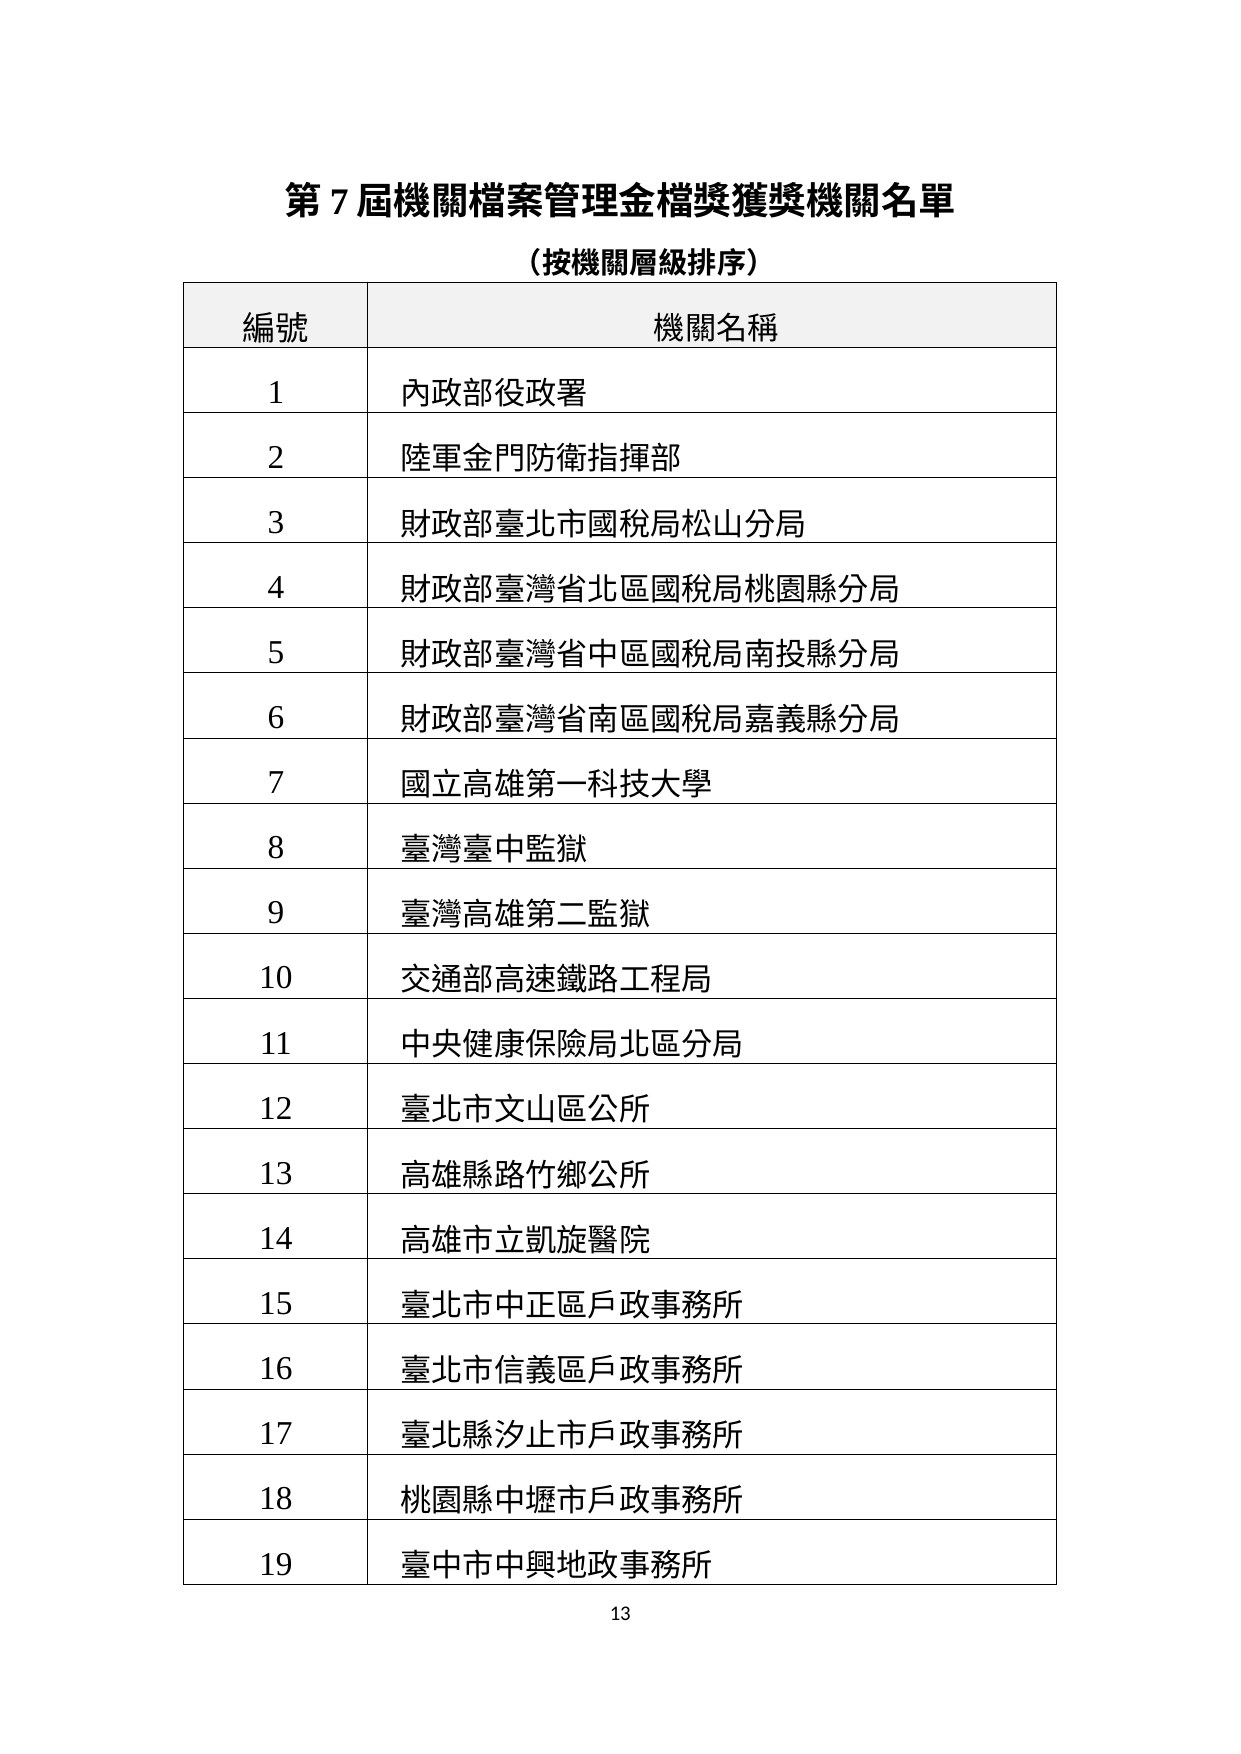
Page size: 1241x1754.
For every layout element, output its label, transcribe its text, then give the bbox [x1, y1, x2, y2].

table_cell 9 [184, 869, 367, 933]
table_header 編號 [184, 283, 367, 347]
table_cell 臺北市信義區戶政事務所 [368, 1324, 1056, 1388]
table_cell 12 [184, 1064, 367, 1128]
table_cell 財政部臺灣省中區國稅局南投縣分局 [368, 608, 1056, 672]
table_cell 19 [184, 1520, 367, 1584]
table_cell 國立高雄第一科技大學 [368, 739, 1056, 802]
table_cell 18 [184, 1455, 367, 1519]
table_cell 15 [184, 1259, 367, 1323]
table_cell 內政部役政署 [368, 348, 1056, 412]
table_cell 13 [184, 1129, 367, 1193]
table_cell 高雄市立凱旋醫院 [368, 1194, 1056, 1258]
table_cell 14 [184, 1194, 367, 1258]
table_cell 臺北市文山區公所 [368, 1064, 1056, 1128]
table_cell 4 [184, 543, 367, 607]
table_cell 11 [184, 999, 367, 1063]
table_cell 8 [184, 804, 367, 868]
table_cell 桃園縣中壢市戶政事務所 [368, 1455, 1056, 1519]
table_cell 16 [184, 1324, 367, 1388]
table_cell 1 [184, 348, 367, 412]
table_cell 財政部臺灣省南區國稅局嘉義縣分局 [368, 673, 1056, 737]
table_cell 臺北縣汐止市戶政事務所 [368, 1390, 1056, 1453]
table_cell 臺灣高雄第二監獄 [368, 869, 1056, 933]
table_cell 陸軍金門防衛指揮部 [368, 413, 1056, 477]
text （按機關層級排序） [187, 219, 1100, 282]
table_cell 7 [184, 739, 367, 802]
table_cell 中央健康保險局北區分局 [368, 999, 1056, 1063]
table_cell 臺北市中正區戶政事務所 [368, 1259, 1056, 1323]
table_cell 3 [184, 478, 367, 542]
table_cell 臺中市中興地政事務所 [368, 1520, 1056, 1584]
table_cell 交通部高速鐵路工程局 [368, 934, 1056, 998]
table_cell 2 [184, 413, 367, 477]
table_header 機關名稱 [368, 283, 1056, 347]
table_cell 財政部臺北市國稅局松山分局 [368, 478, 1056, 542]
table_cell 5 [184, 608, 367, 672]
table_cell 財政部臺灣省北區國稅局桃園縣分局 [368, 543, 1056, 607]
table_cell 臺灣臺中監獄 [368, 804, 1056, 868]
table_cell 17 [184, 1390, 367, 1453]
table_cell 10 [184, 934, 367, 998]
table_cell 高雄縣路竹鄉公所 [368, 1129, 1056, 1193]
table_cell 6 [184, 673, 367, 737]
text 第7屆機關檔案管理金檔獎獲獎機關名單 [187, 157, 1053, 219]
